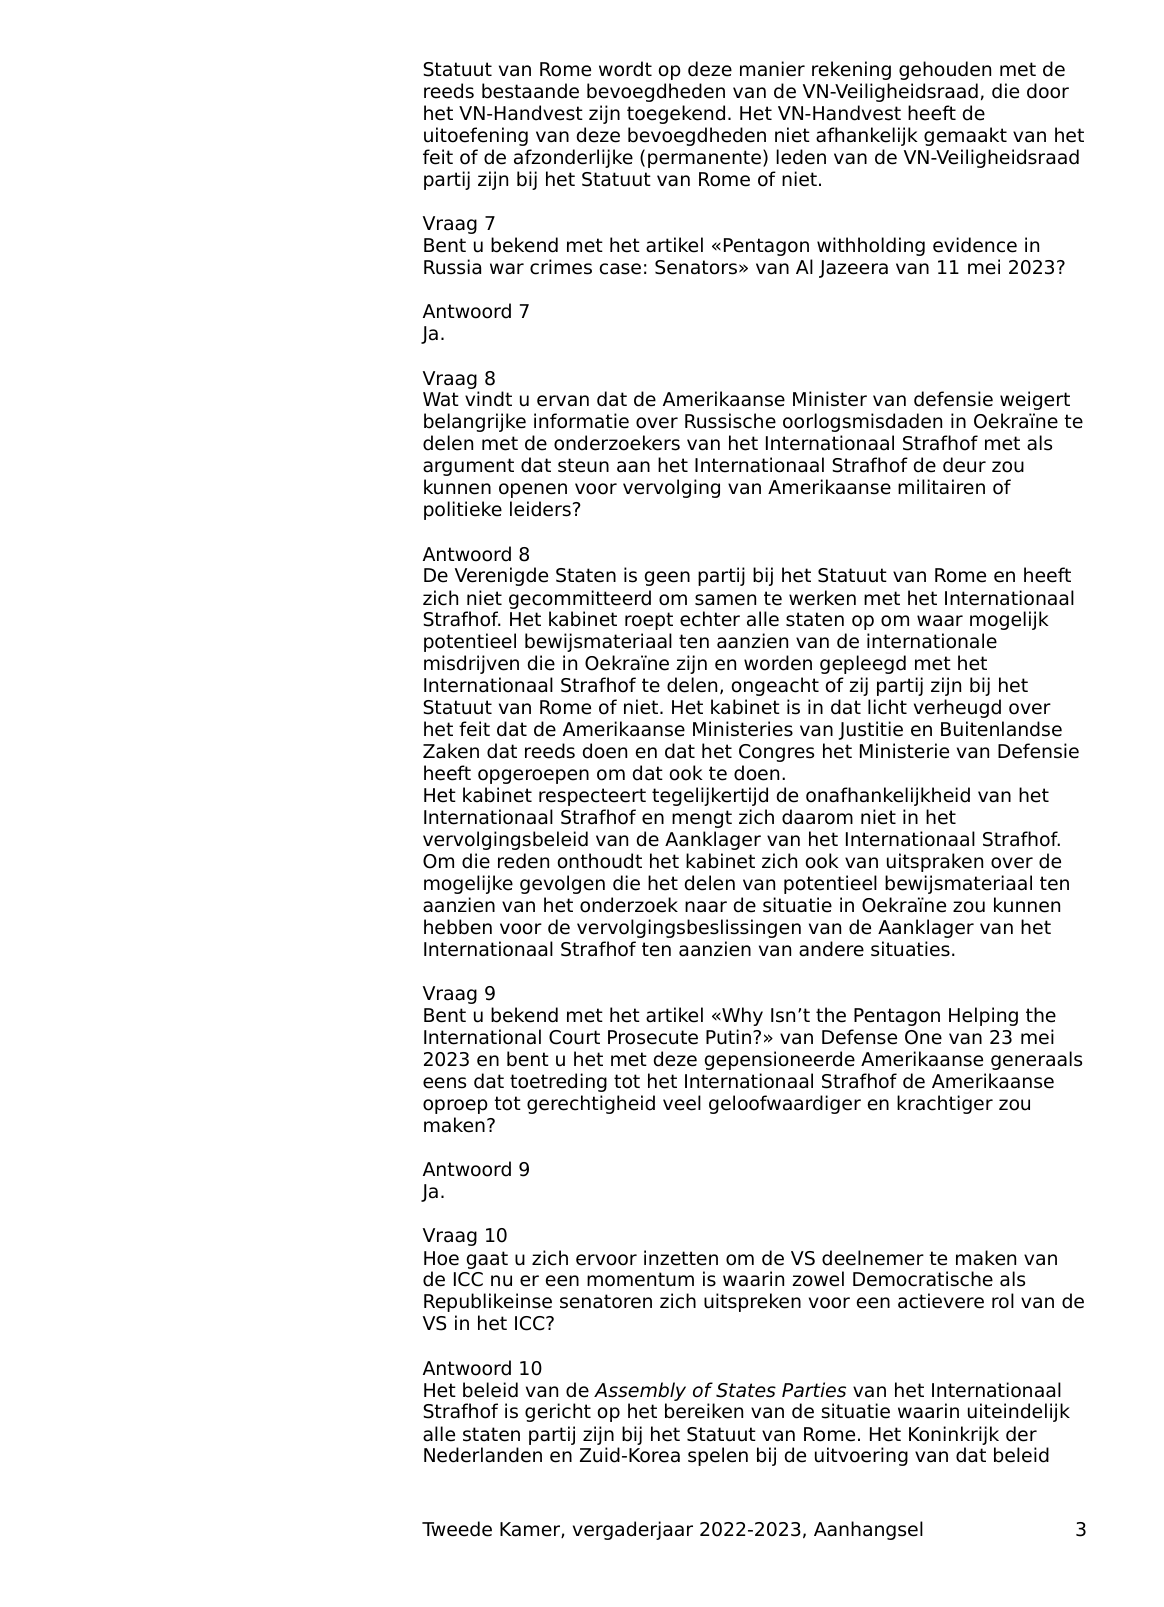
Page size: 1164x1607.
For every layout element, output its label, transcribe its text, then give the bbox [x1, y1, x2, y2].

text Ja. [422, 323, 1087, 345]
text Bent u bekend met het artikel «Pentagon withholding evidence in Russia war crimes case: Senators» van Al Jazeera van 11 mei 2023? [422, 235, 1087, 279]
text Vraag 10 [422, 1225, 1087, 1247]
text Antwoord 10 [422, 1357, 1087, 1379]
text Antwoord 7 [422, 301, 1087, 323]
text Het kabinet respecteert tegelijkertijd de onafhankelijkheid van het Internationaal Strafhof en mengt zich daarom niet in het vervolgingsbeleid van de Aanklager van het Internationaal Strafhof. Om die reden onthoudt het kabinet zich ook van uitspraken over de mogelijke gevolgen die het delen van potentieel bewijsmateriaal ten aanzien van het onderzoek naar de situatie in Oekraïne zou kunnen hebben voor de vervolgingsbeslissingen van de Aanklager van het Internationaal Strafhof ten aanzien van andere situaties. [422, 785, 1087, 961]
text Vraag 9 [422, 983, 1087, 1005]
text Antwoord 8 [422, 543, 1087, 565]
text Statuut van Rome wordt op deze manier rekening gehouden met de reeds bestaande bevoegdheden van de VN-Veiligheidsraad, die door het VN-Handvest zijn toegekend. Het VN-Handvest heeft de uitoefening van deze bevoegdheden niet afhankelijk gemaakt van het feit of de afzonderlijke (permanente) leden van de VN-Veiligheidsraad partij zijn bij het Statuut van Rome of niet. [422, 59, 1087, 191]
text Wat vindt u ervan dat de Amerikaanse Minister van defensie weigert belangrijke informatie over Russische oorlogsmisdaden in Oekraïne te delen met de onderzoekers van het Internationaal Strafhof met als argument dat steun aan het Internationaal Strafhof de deur zou kunnen openen voor vervolging van Amerikaanse militairen of politieke leiders? [422, 389, 1087, 521]
text Het beleid van de Assembly of States Parties van het Internationaal Strafhof is gericht op het bereiken van de situatie waarin uiteindelijk alle staten partij zijn bij het Statuut van Rome. Het Koninkrijk der Nederlanden en Zuid-Korea spelen bij de uitvoering van dat beleid [422, 1379, 1087, 1467]
text Hoe gaat u zich ervoor inzetten om de VS deelnemer te maken van de ICC nu er een momentum is waarin zowel Democratische als Republikeinse senatoren zich uitspreken voor een actievere rol van de VS in het ICC? [422, 1247, 1087, 1335]
text De Verenigde Staten is geen partij bij het Statuut van Rome en heeft zich niet gecommitteerd om samen te werken met het Internationaal Strafhof. Het kabinet roept echter alle staten op om waar mogelijk potentieel bewijsmateriaal ten aanzien van de internationale misdrijven die in Oekraïne zijn en worden gepleegd met het Internationaal Strafhof te delen, ongeacht of zij partij zijn bij het Statuut van Rome of niet. Het kabinet is in dat licht verheugd over het feit dat de Amerikaanse Ministeries van Justitie en Buitenlandse Zaken dat reeds doen en dat het Congres het Ministerie van Defensie heeft opgeroepen om dat ook te doen. [422, 565, 1087, 785]
text Vraag 8 [422, 367, 1087, 389]
text Vraag 7 [422, 213, 1087, 235]
text Antwoord 9 [422, 1159, 1087, 1181]
text Ja. [422, 1181, 1087, 1203]
text Bent u bekend met het artikel «Why Isn’t the Pentagon Helping the International Court Prosecute Putin?» van Defense One van 23 mei 2023 en bent u het met deze gepensioneerde Amerikaanse generaals eens dat toetreding tot het Internationaal Strafhof de Amerikaanse oproep tot gerechtigheid veel geloofwaardiger en krachtiger zou maken? [422, 1005, 1087, 1137]
